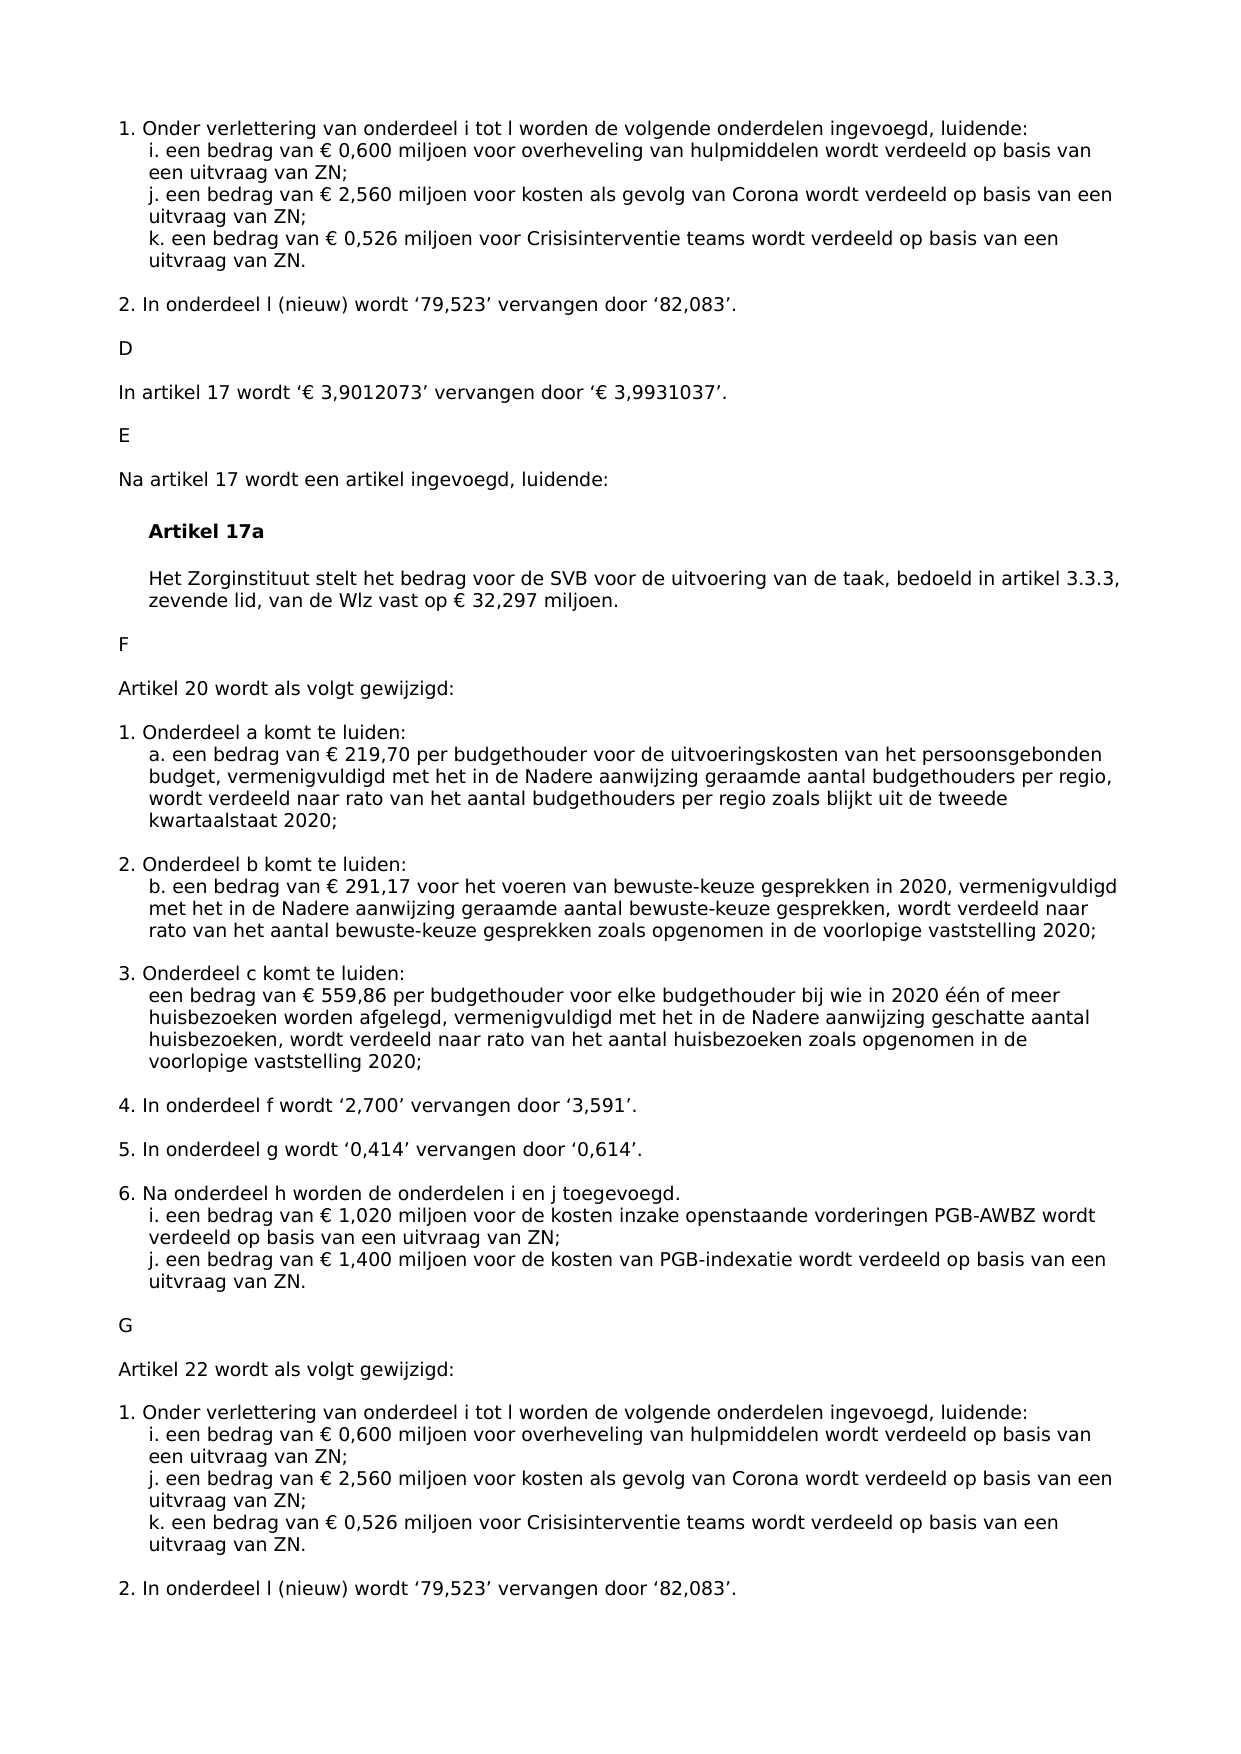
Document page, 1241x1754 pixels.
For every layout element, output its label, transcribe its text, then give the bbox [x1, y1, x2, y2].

text 2. In onderdeel l (nieuw) wordt ‘79,523’ vervangen door ‘82,083’. [118, 1578, 1122, 1600]
text Na artikel 17 wordt een artikel ingevoegd, luidende: [118, 469, 1122, 491]
text j. een bedrag van € 1,400 miljoen voor de kosten van PGB-indexatie wordt verdeeld op basis van een uitvraag van ZN. [148, 1249, 1122, 1293]
text 1. Onder verlettering van onderdeel i tot l worden de volgende onderdelen ingevoegd, luidende: [118, 1402, 1122, 1424]
text 1. Onder verlettering van onderdeel i tot l worden de volgende onderdelen ingevoegd, luidende: [118, 118, 1122, 140]
text 1. Onderdeel a komt te luiden: [118, 722, 1122, 744]
text 3. Onderdeel c komt te luiden: [118, 963, 1122, 985]
text G [118, 1314, 1122, 1337]
text Het Zorginstituut stelt het bedrag voor de SVB voor de uitvoering van de taak, bedoeld in artikel 3.3.3, zevende lid, van de Wlz vast op € 32,297 miljoen. [148, 568, 1122, 612]
text D [118, 338, 1122, 360]
text 5. In onderdeel g wordt ‘0,414’ vervangen door ‘0,614’. [118, 1139, 1122, 1161]
text i. een bedrag van € 0,600 miljoen voor overheveling van hulpmiddelen wordt verdeeld op basis van een uitvraag van ZN; [148, 1424, 1122, 1468]
text i. een bedrag van € 0,600 miljoen voor overheveling van hulpmiddelen wordt verdeeld op basis van een uitvraag van ZN; [148, 140, 1122, 184]
text Artikel 22 wordt als volgt gewijzigd: [118, 1358, 1122, 1380]
text Artikel 20 wordt als volgt gewijzigd: [118, 678, 1122, 700]
text k. een bedrag van € 0,526 miljoen voor Crisisinterventie teams wordt verdeeld op basis van een uitvraag van ZN. [148, 1512, 1122, 1556]
text j. een bedrag van € 2,560 miljoen voor kosten als gevolg van Corona wordt verdeeld op basis van een uitvraag van ZN; [148, 1468, 1122, 1512]
text j. een bedrag van € 2,560 miljoen voor kosten als gevolg van Corona wordt verdeeld op basis van een uitvraag van ZN; [148, 184, 1122, 228]
text In artikel 17 wordt ‘€ 3,9012073’ vervangen door ‘€ 3,9931037’. [118, 382, 1122, 403]
text i. een bedrag van € 1,020 miljoen voor de kosten inzake openstaande vorderingen PGB-AWBZ wordt verdeeld op basis van een uitvraag van ZN; [148, 1205, 1122, 1249]
text b. een bedrag van € 291,17 voor het voeren van bewuste-keuze gesprekken in 2020, vermenigvuldigd met het in de Nadere aanwijzing geraamde aantal bewuste-keuze gesprekken, wordt verdeeld naar rato van het aantal bewuste-keuze gesprekken zoals opgenomen in de voorlopige vaststelling 2020; [148, 876, 1122, 941]
subtitle Artikel 17a [148, 521, 1122, 543]
text 2. In onderdeel l (nieuw) wordt ‘79,523’ vervangen door ‘82,083’. [118, 294, 1122, 316]
text 4. In onderdeel f wordt ‘2,700’ vervangen door ‘3,591’. [118, 1095, 1122, 1117]
text a. een bedrag van € 219,70 per budgethouder voor de uitvoeringskosten van het persoonsgebonden budget, vermenigvuldigd met het in de Nadere aanwijzing geraamde aantal budgethouders per regio, wordt verdeeld naar rato van het aantal budgethouders per regio zoals blijkt uit de tweede kwartaalstaat 2020; [148, 744, 1122, 832]
text F [118, 634, 1122, 656]
text een bedrag van € 559,86 per budgethouder voor elke budgethouder bij wie in 2020 één of meer huisbezoeken worden afgelegd, vermenigvuldigd met het in de Nadere aanwijzing geschatte aantal huisbezoeken, wordt verdeeld naar rato van het aantal huisbezoeken zoals opgenomen in de voorlopige vaststelling 2020; [148, 985, 1122, 1073]
text 6. Na onderdeel h worden de onderdelen i en j toegevoegd. [118, 1183, 1122, 1205]
text k. een bedrag van € 0,526 miljoen voor Crisisinterventie teams wordt verdeeld op basis van een uitvraag van ZN. [148, 228, 1122, 272]
text E [118, 425, 1122, 447]
text 2. Onderdeel b komt te luiden: [118, 853, 1122, 876]
